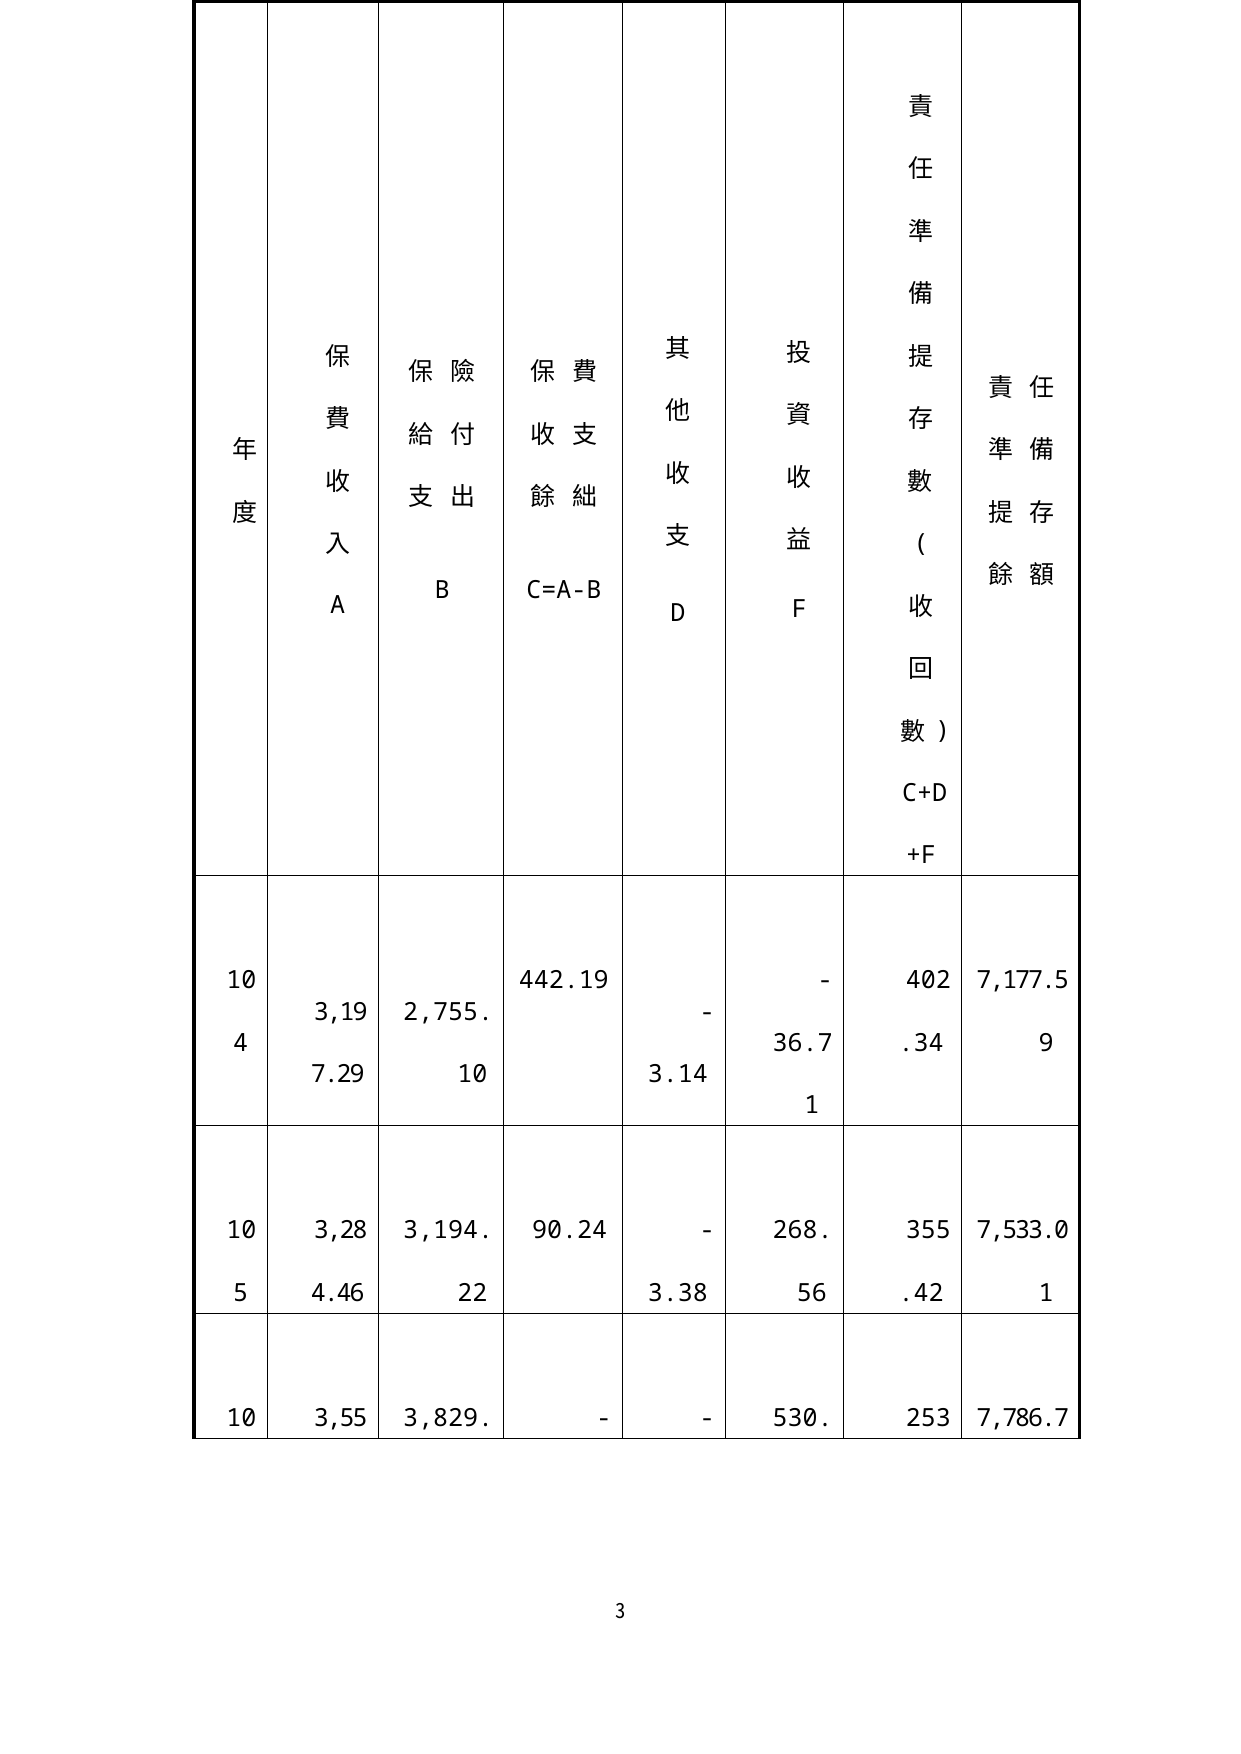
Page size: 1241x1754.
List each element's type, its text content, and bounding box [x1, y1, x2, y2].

table_header 保費收支餘絀 C=A-B [504, 3, 622, 875]
table_cell -36.71 [726, 876, 843, 1125]
table_cell 7,533.01 [962, 1126, 1078, 1312]
table_cell 530. [726, 1314, 843, 1437]
table_cell 268.56 [726, 1126, 843, 1312]
table_header 年度 [196, 3, 267, 875]
table_cell 10 [196, 1314, 267, 1437]
table_cell -3.38 [623, 1126, 725, 1312]
table_cell 355.42 [844, 1126, 961, 1312]
table_cell [623, 1314, 725, 1437]
table_header 投資收益 F [726, 3, 843, 875]
table_cell 3,197.29 [268, 876, 378, 1125]
table_cell [504, 1314, 622, 1437]
table_cell 90.24 [504, 1126, 622, 1312]
table_cell 7,786.7 [962, 1314, 1078, 1437]
table_cell 3,55 [268, 1314, 378, 1437]
table_cell 105 [196, 1126, 267, 1312]
table_cell 3,284.46 [268, 1126, 378, 1312]
table_cell 3,829. [379, 1314, 503, 1437]
table_header 保險給付支出 B [379, 3, 503, 875]
table_header 其他收支 D [623, 3, 725, 875]
table_cell -3.14 [623, 876, 725, 1125]
table_cell 402.34 [844, 876, 961, 1125]
table_cell 442.19 [504, 876, 622, 1125]
table_cell 104 [196, 876, 267, 1125]
table_header 責任準備提存數(收回數) C+D+F [844, 3, 961, 875]
table_cell 253 [844, 1314, 961, 1437]
table_cell 3,194.22 [379, 1126, 503, 1312]
table_cell 2,755.10 [379, 876, 503, 1125]
table_header 保費收入 A [268, 3, 378, 875]
table_header 責任準備提存餘額 [962, 3, 1078, 875]
table_cell 7,177.59 [962, 876, 1078, 1125]
